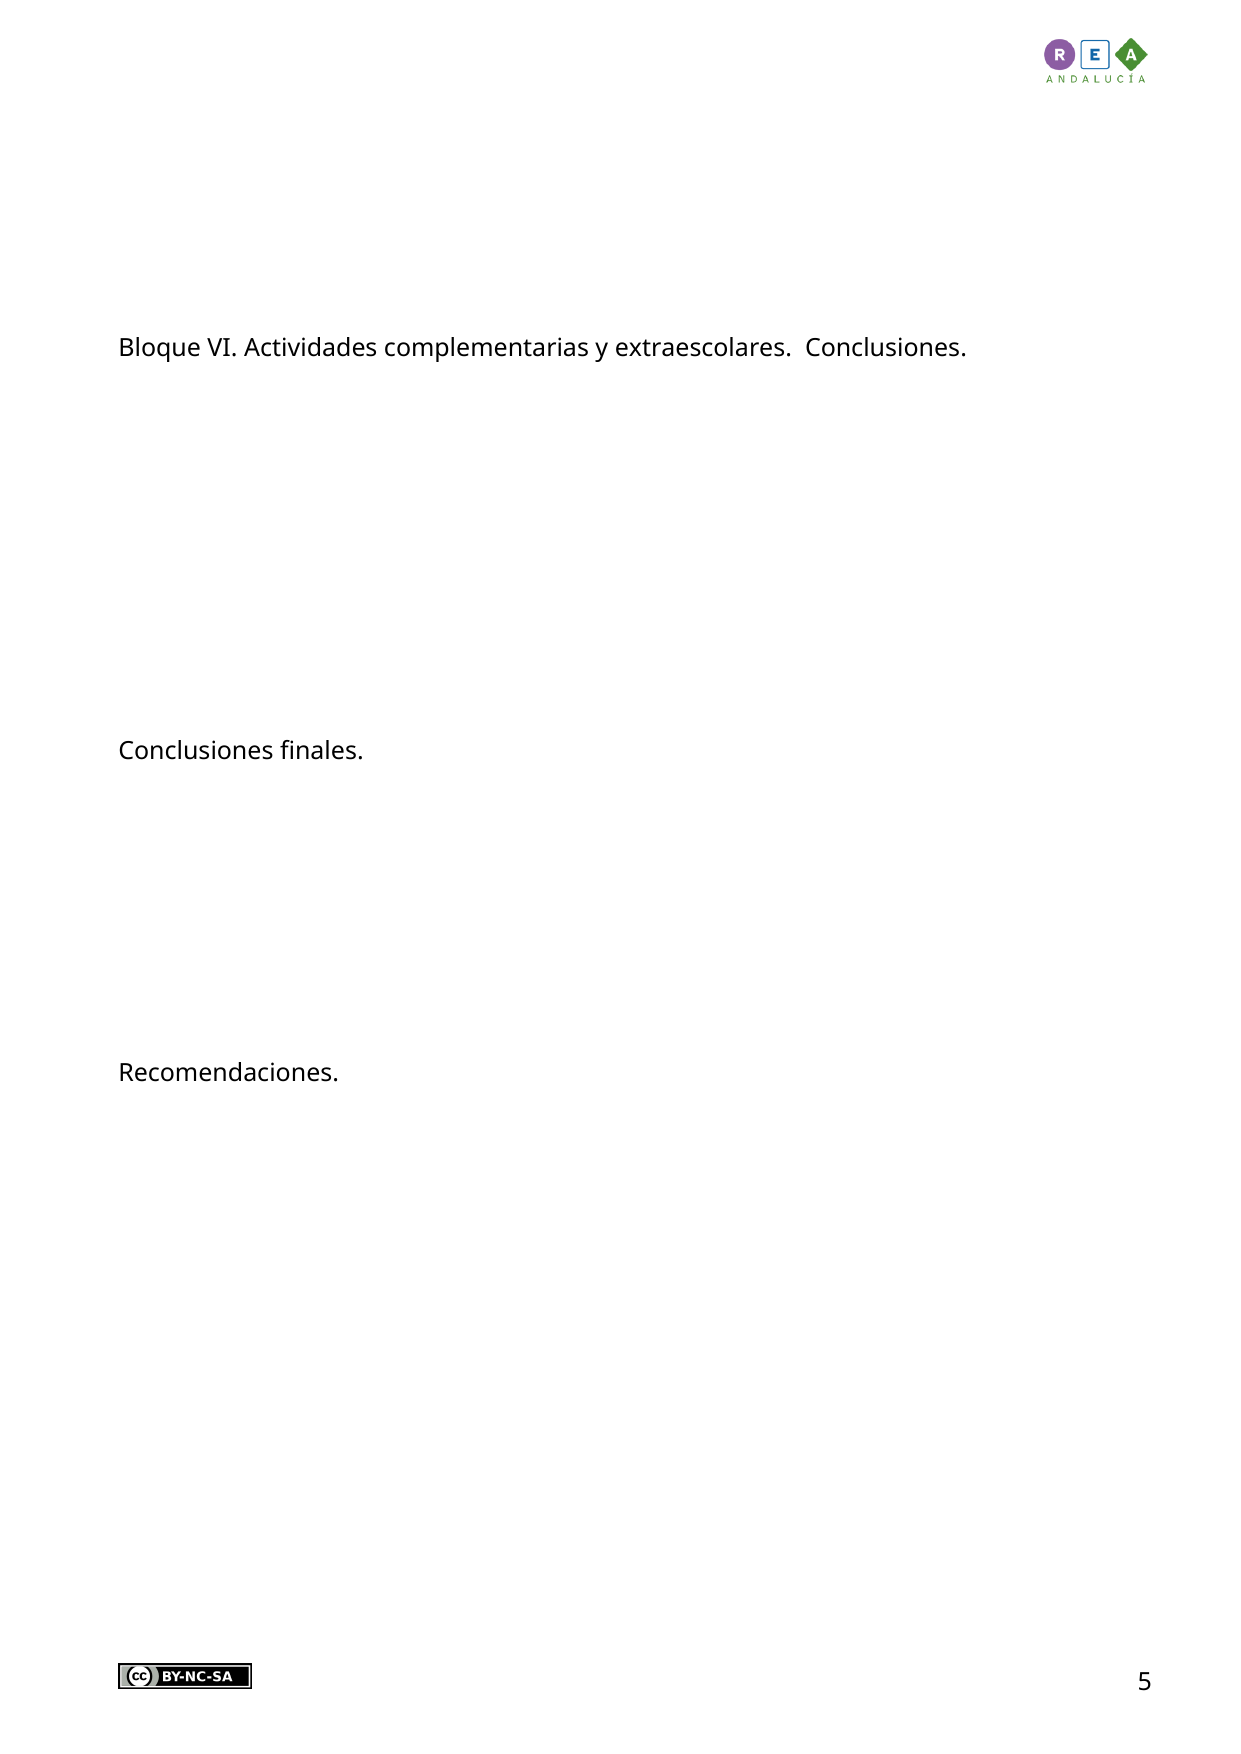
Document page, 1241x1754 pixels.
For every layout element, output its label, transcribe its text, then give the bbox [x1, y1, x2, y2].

text Conclusiones finales. [118, 733, 1152, 767]
text Bloque VI. Actividades complementarias y extraescolares. Conclusiones. [118, 330, 1152, 364]
picture [118, 1663, 536, 1698]
text Recomendaciones. [118, 1055, 1152, 1089]
picture [1039, 33, 1152, 88]
